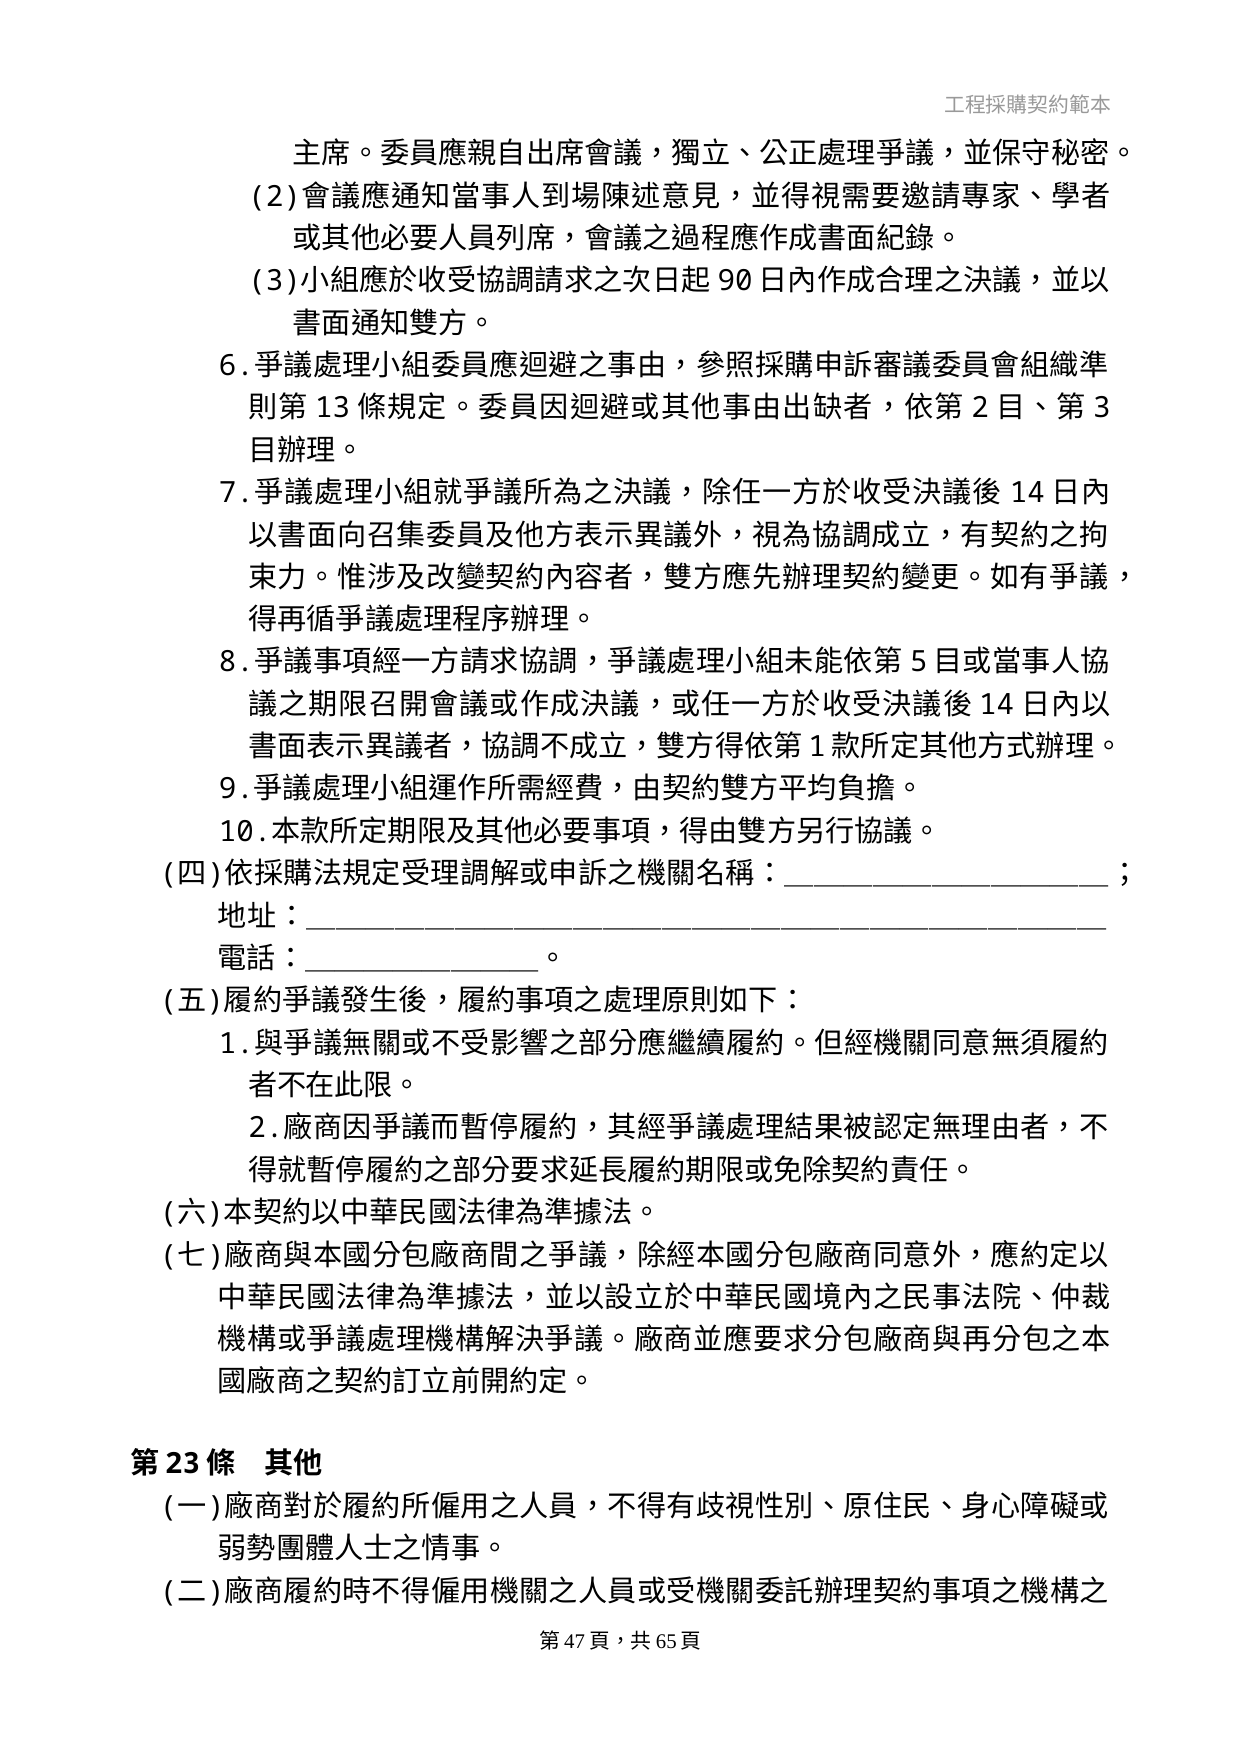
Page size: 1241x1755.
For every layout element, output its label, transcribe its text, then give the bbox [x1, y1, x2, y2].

text (3)小組應於收受協調請求之次日起90日內作成合理之決議，並以書面通知雙方。 [248, 257, 1110, 342]
text 2.廠商因爭議而暫停履約，其經爭議處理結果被認定無理由者，不得就暫停履約之部分要求延長履約期限或免除契約責任。 [248, 1104, 1110, 1189]
text (七)廠商與本國分包廠商間之爭議，除經本國分包廠商同意外，應約定以中華民國法律為準據法，並以設立於中華民國境內之民事法院、仲裁機構或爭議處理機構解決爭議。廠商並應要求分包廠商與再分包之本國廠商之契約訂立前開約定。 [159, 1231, 1110, 1400]
text 10.本款所定期限及其他必要事項，得由雙方另行協議。 [218, 807, 1110, 850]
text (四)依採購法規定受理調解或申訴之機關名稱：＿＿＿＿＿＿＿＿＿＿＿；地址：＿＿＿＿＿＿＿＿＿＿＿＿＿＿＿＿＿＿＿＿＿＿＿＿＿＿＿；電話：＿＿＿＿＿＿＿＿。 [159, 850, 1110, 977]
text 9.爭議處理小組運作所需經費，由契約雙方平均負擔。 [218, 765, 1110, 807]
text (二)廠商履約時不得僱用機關之人員或受機關委託辦理契約事項之機構之 [159, 1567, 1110, 1609]
text (一)廠商對於履約所僱用之人員，不得有歧視性別、原住民、身心障礙或弱勢團體人士之情事。 [159, 1482, 1110, 1567]
text 8.爭議事項經一方請求協調，爭議處理小組未能依第5目或當事人協議之期限召開會議或作成決議，或任一方於收受決議後14日內以書面表示異議者，協調不成立，雙方得依第1款所定其他方式辦理。 [218, 638, 1110, 765]
text (1)召集委員應於收受協調請求之次日起30日內召開會議，並擔任主席。委員應親自出席會議，獨立、公正處理爭議，並保守秘密。 [248, 130, 1110, 172]
text 7.爭議處理小組就爭議所為之決議，除任一方於收受決議後14日內以書面向召集委員及他方表示異議外，視為協調成立，有契約之拘束力。惟涉及改變契約內容者，雙方應先辦理契約變更。如有爭議，得再循爭議處理程序辦理。 [218, 469, 1110, 638]
text 第23條 其他 [130, 1440, 1110, 1482]
text (2)會議應通知當事人到場陳述意見，並得視需要邀請專家、學者或其他必要人員列席，會議之過程應作成書面紀錄。 [248, 172, 1110, 257]
text (五)履約爭議發生後，履約事項之處理原則如下： [159, 977, 1110, 1019]
text 6.爭議處理小組委員應迴避之事由，參照採購申訴審議委員會組織準則第13條規定。委員因迴避或其他事由出缺者，依第2目、第3目辦理。 [218, 342, 1110, 469]
text (六)本契約以中華民國法律為準據法。 [159, 1189, 1110, 1231]
text 1.與爭議無關或不受影響之部分應繼續履約。但經機關同意無須履約者不在此限。 [218, 1019, 1110, 1104]
